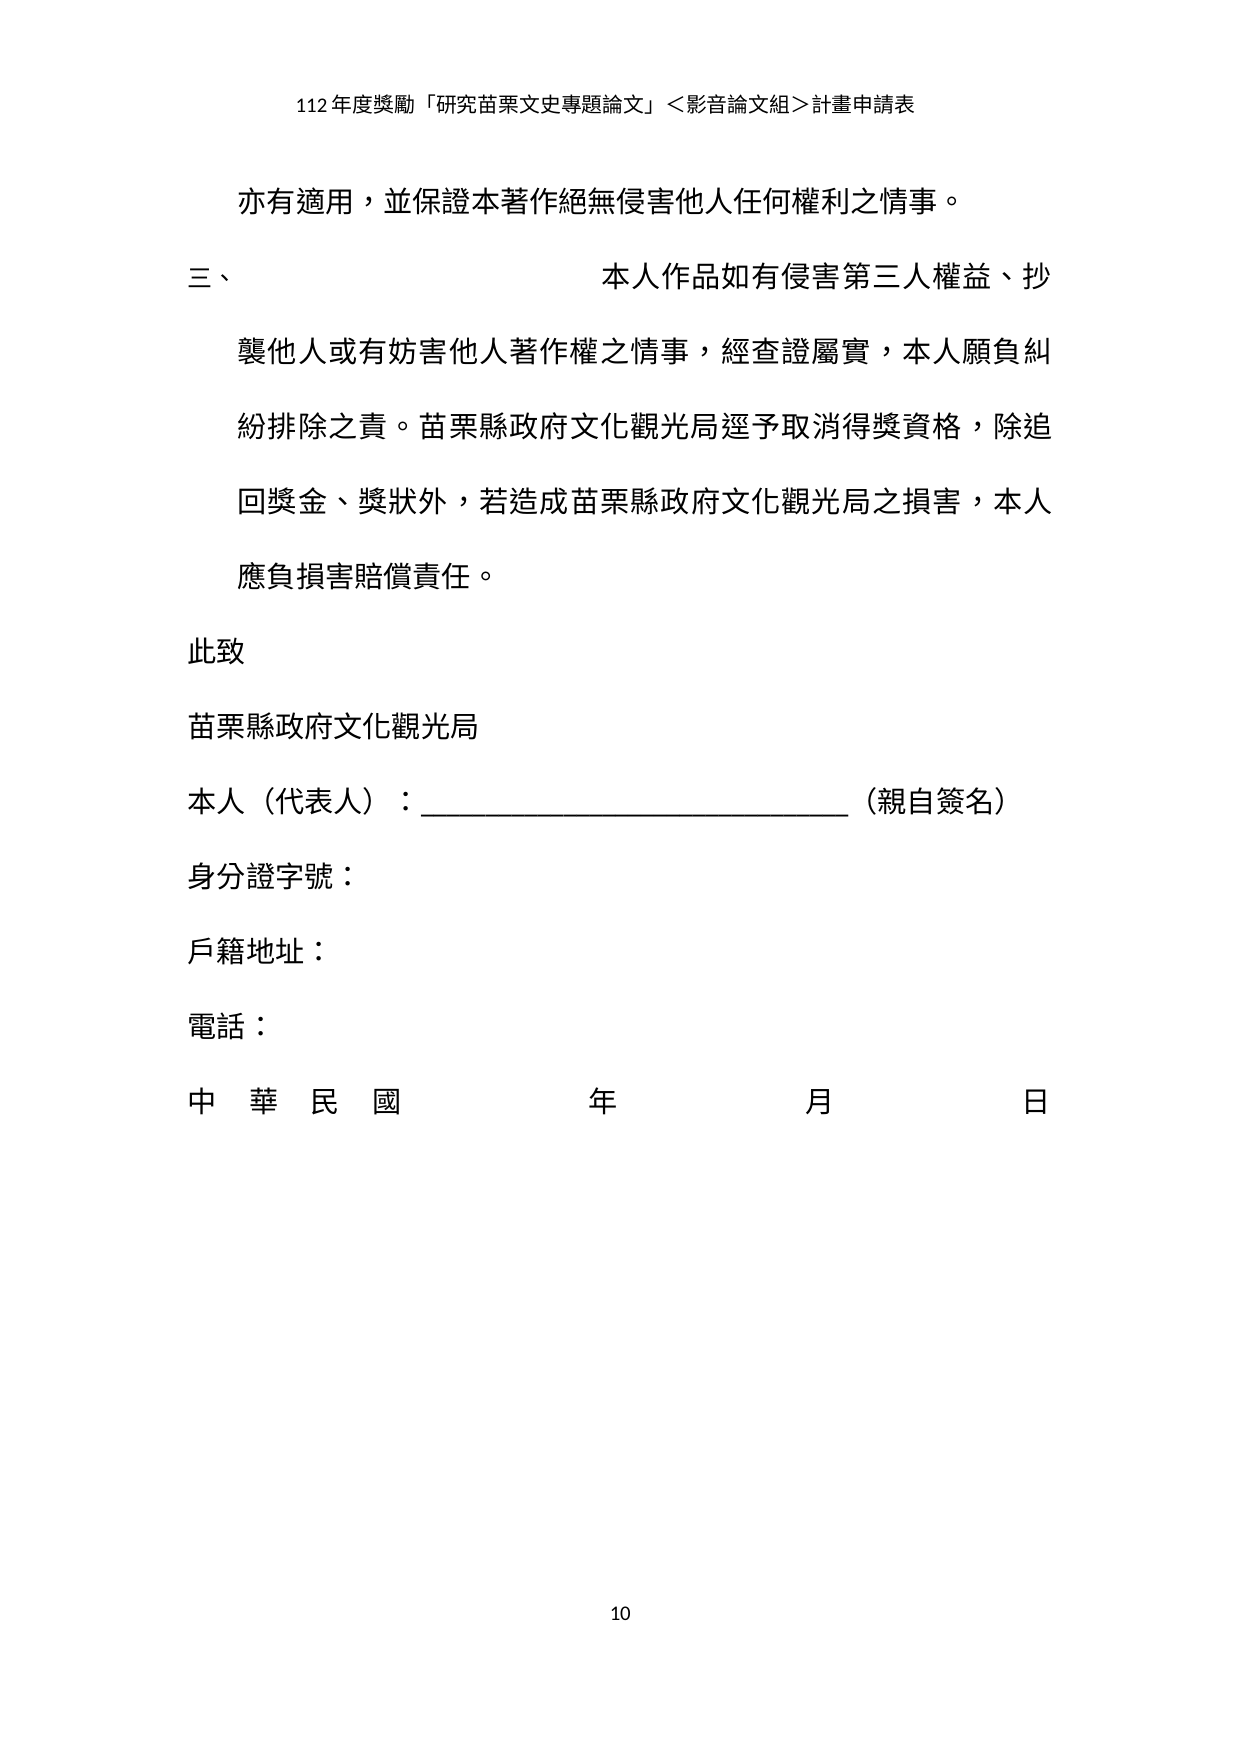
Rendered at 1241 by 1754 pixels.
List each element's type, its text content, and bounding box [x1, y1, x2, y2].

text 此致 [187, 612, 1053, 687]
text 本人（代表人）：_________________________________（親自簽名） [187, 762, 1053, 837]
list 亦有適用，並保證本著作絕無侵害他人任何權利之情事。 [187, 162, 1053, 237]
text 身分證字號： [187, 837, 1053, 912]
list 本人作品如有侵害第三人權益、抄襲他人或有妨害他人著作權之情事，經查證屬實，本人願負糾紛排除之責。苗栗縣政府文化觀光局逕予取消得獎資格，除追回獎金、獎狀外，若造成苗栗縣政府文化觀光局之損害，本人應負損害賠償責任。 [187, 237, 1053, 612]
text 電話： [187, 987, 1053, 1062]
text 戶籍地址： [187, 912, 1053, 987]
text 中華民國 年 月 日 [187, 1062, 1053, 1137]
text 苗栗縣政府文化觀光局 [187, 687, 1053, 762]
